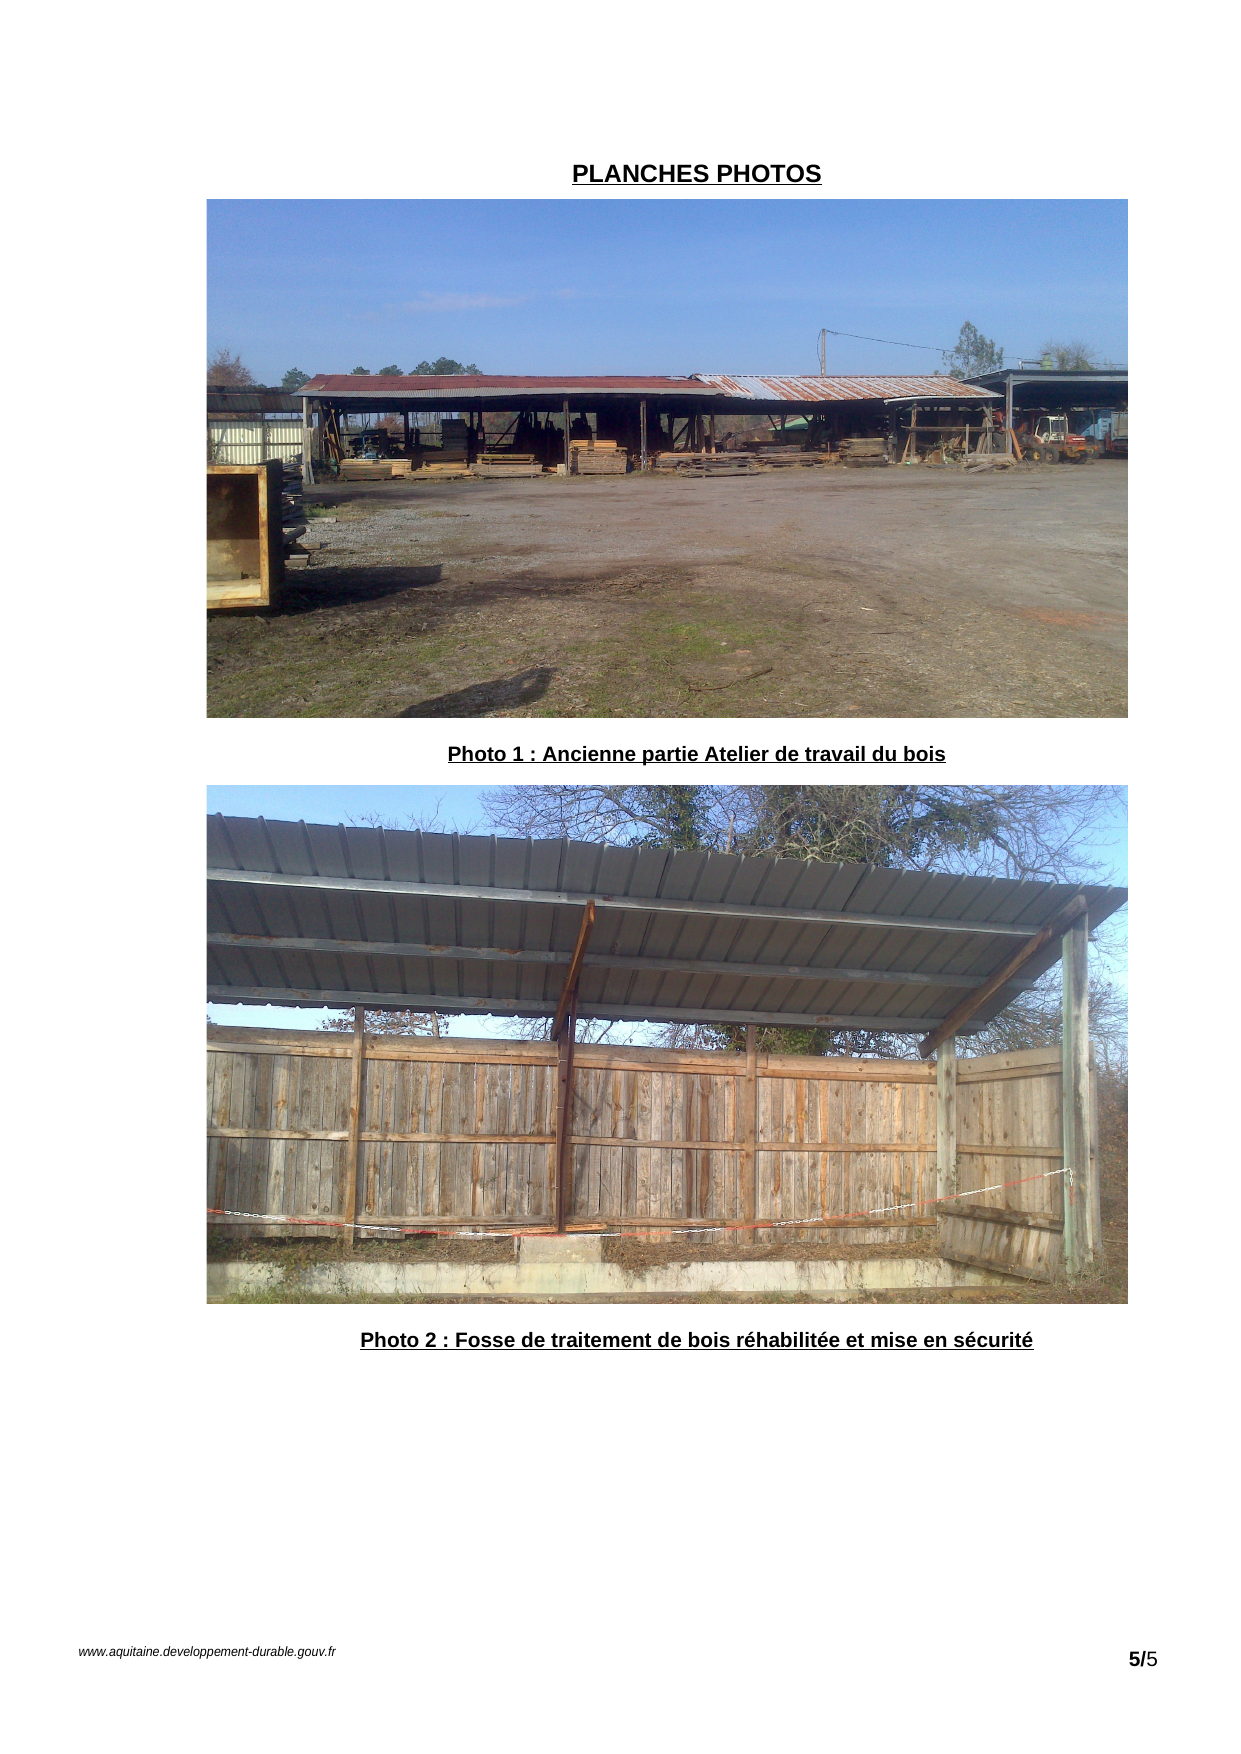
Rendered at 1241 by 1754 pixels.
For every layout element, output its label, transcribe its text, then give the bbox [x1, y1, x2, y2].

text PLANCHES PHOTOS [236, 159, 1157, 187]
text Photo 2 : Fosse de traitement de bois réhabilitée et mise en sécurité [236, 1328, 1157, 1352]
text Photo 1 : Ancienne partie Atelier de travail du bois [236, 741, 1157, 765]
picture [206, 199, 1128, 718]
picture [206, 785, 1128, 1304]
